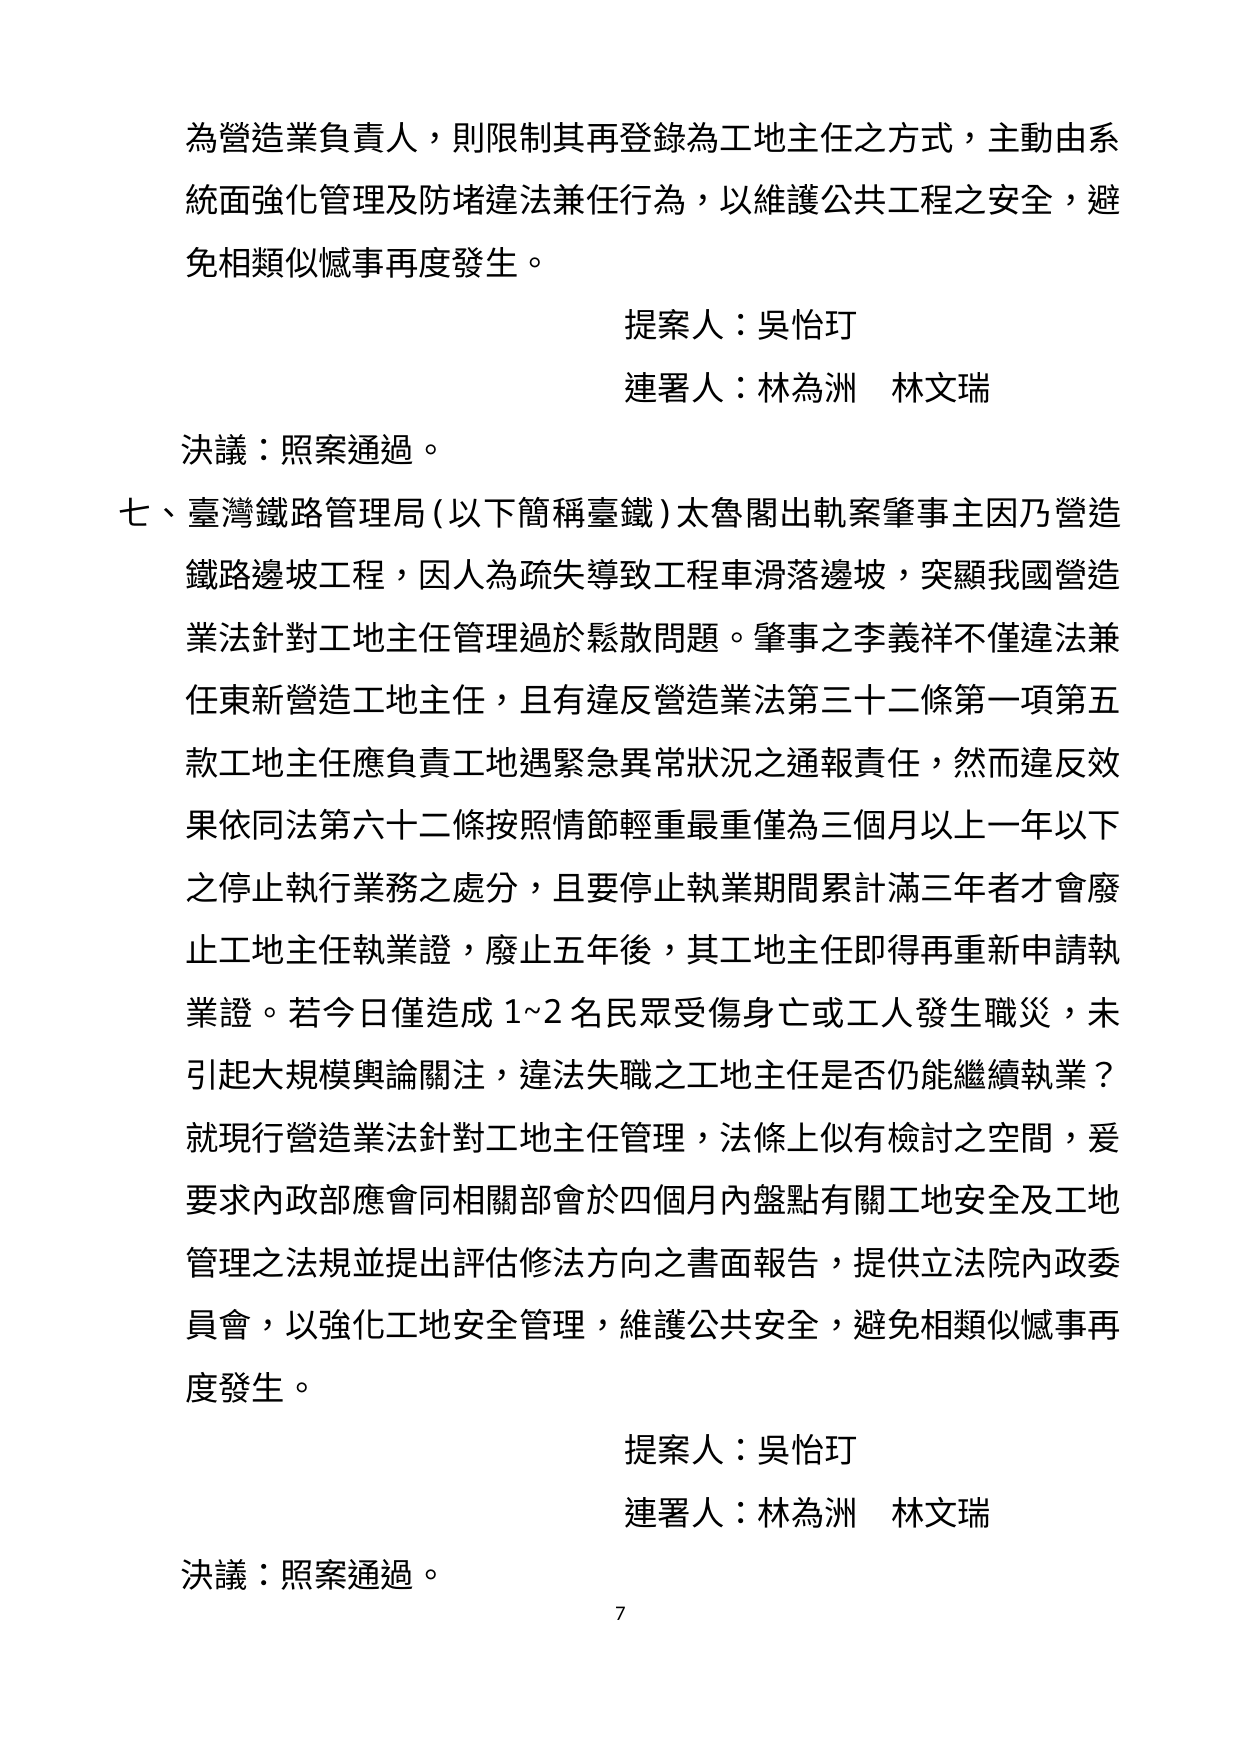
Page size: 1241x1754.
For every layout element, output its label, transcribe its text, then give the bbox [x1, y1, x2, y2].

text 提案人：吳怡玎 [624, 282, 1122, 344]
text 連署人：林為洲 林文瑞 [624, 344, 1122, 407]
text 為營造業負責人，則限制其再登錄為工地主任之方式，主動由系統面強化管理及防堵違法兼任行為，以維護公共工程之安全，避免相類似憾事再度發生。 [118, 94, 1122, 282]
text 決議：照案通過。 [181, 1532, 1122, 1594]
text 決議：照案通過。 [181, 407, 1122, 469]
text 連署人：林為洲 林文瑞 [624, 1469, 1122, 1532]
text 七、臺灣鐵路管理局(以下簡稱臺鐵)太魯閣出軌案肇事主因乃營造鐵路邊坡工程，因人為疏失導致工程車滑落邊坡，突顯我國營造業法針對工地主任管理過於鬆散問題。肇事之李義祥不僅違法兼任東新營造工地主任，且有違反營造業法第三十二條第一項第五款工地主任應負責工地遇緊急異常狀況之通報責任，然而違反效果依同法第六十二條按照情節輕重最重僅為三個月以上一年以下之停止執行業務之處分，且要停止執業期間累計滿三年者才會廢止工地主任執業證，廢止五年後，其工地主任即得再重新申請執業證。若今日僅造成1~2名民眾受傷身亡或工人發生職災，未引起大規模輿論關注，違法失職之工地主任是否仍能繼續執業？就現行營造業法針對工地主任管理，法條上似有檢討之空間，爰要求內政部應會同相關部會於四個月內盤點有關工地安全及工地管理之法規並提出評估修法方向之書面報告，提供立法院內政委員會，以強化工地安全管理，維護公共安全，避免相類似憾事再度發生。 [118, 469, 1122, 1407]
text 提案人：吳怡玎 [624, 1407, 1122, 1469]
